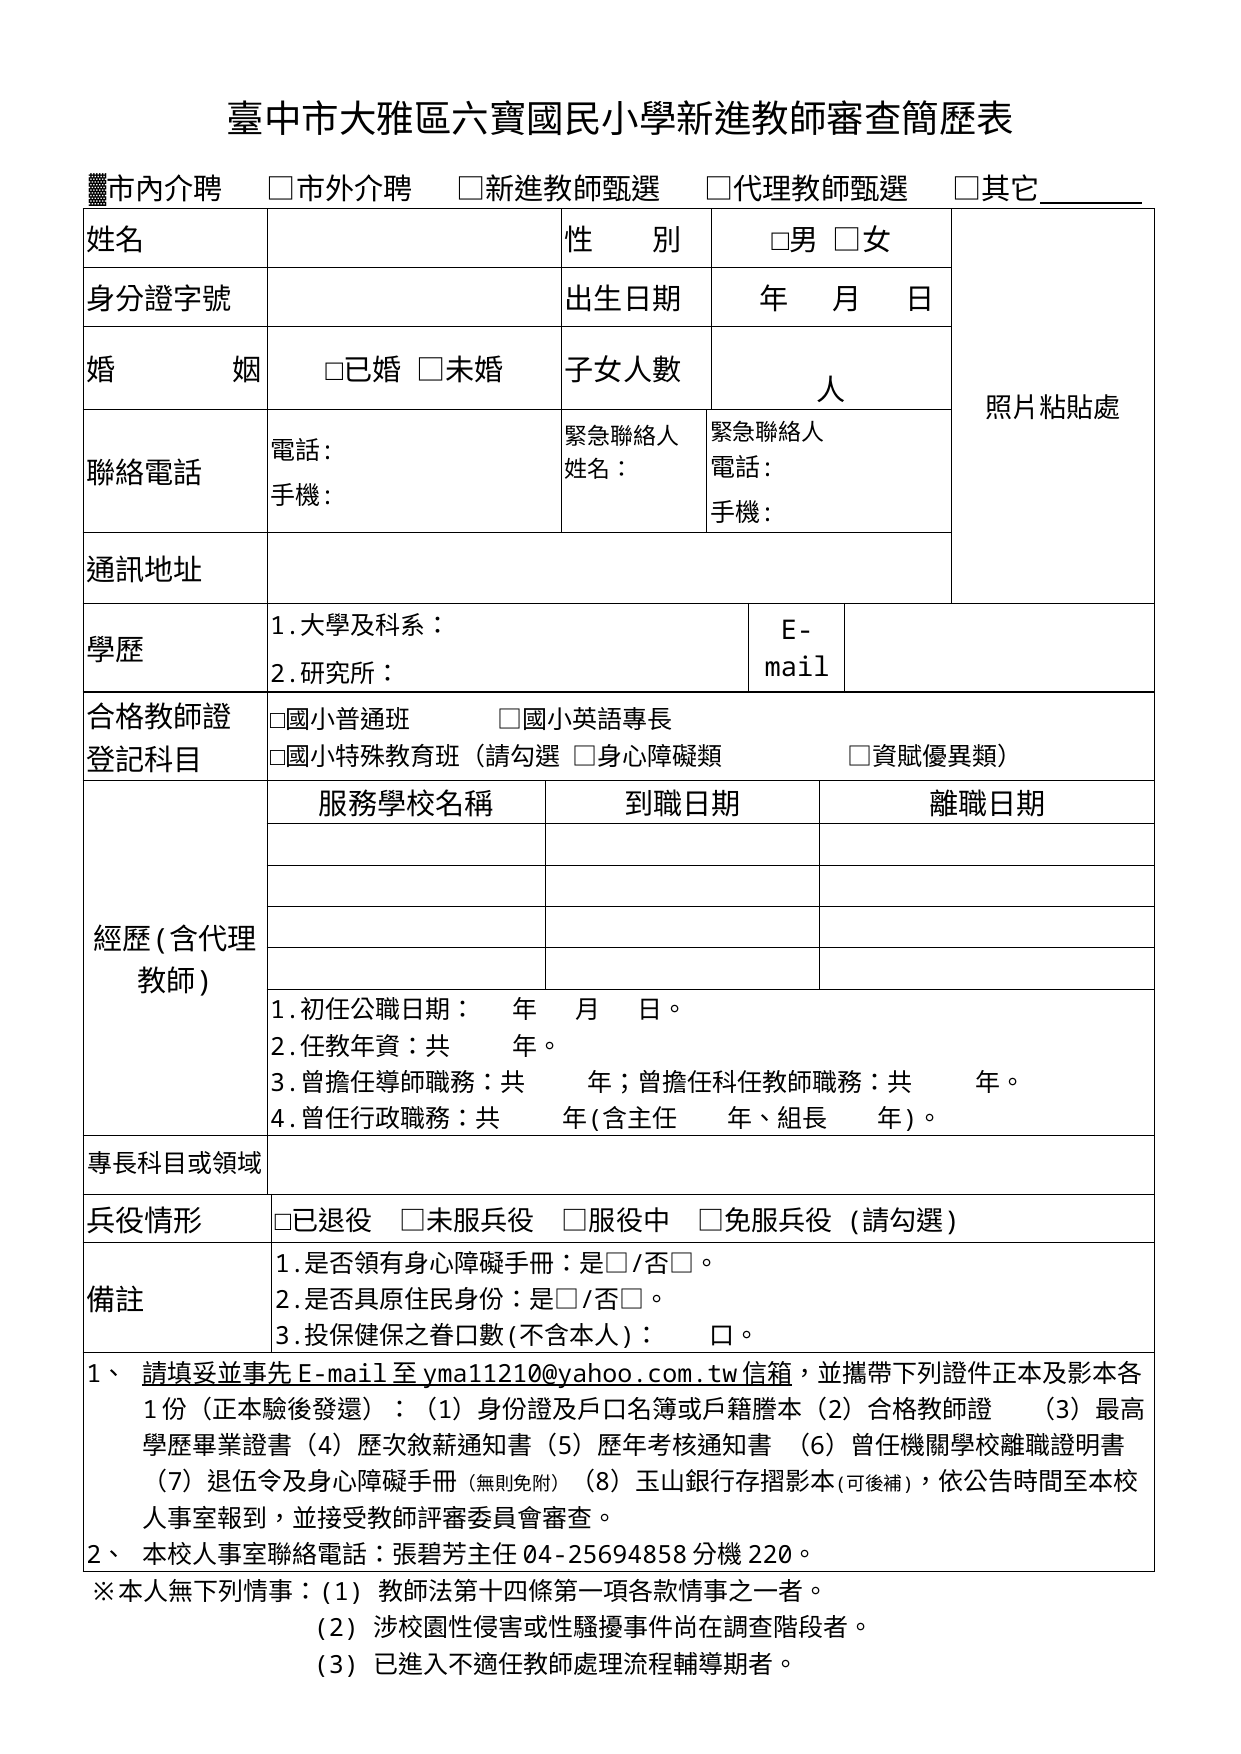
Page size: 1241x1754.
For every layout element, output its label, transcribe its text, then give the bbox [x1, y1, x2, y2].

table_cell 年 月 日 [712, 268, 951, 326]
table_header 姓名 [84, 209, 267, 267]
table_cell 1.初任公職日期： 年 月 日。 2.任教年資：共 年。 3.曾擔任導師職務：共 年；曾擔任科任教師職務：共 年。 4.曾任行政職務：共 年(含主任 年、組長 年)。 [268, 990, 1154, 1135]
text ▓市內介聘 □市外介聘 □新進教師甄選 □代理教師甄選 □其它 [89, 166, 1152, 208]
table_cell [268, 533, 951, 603]
table_cell 出生日期 [562, 268, 711, 326]
table_header 性 別 [562, 209, 711, 267]
table_cell 請填妥並事先E-mail至yma11210@yahoo.com.tw信箱，並攜帶下列證件正本及影本各1份（正本驗後發還）：（1）身份證及戶口名簿或戶籍謄本（2）合格教師證 （3）最高學歷畢業證書（4）歷次敘薪通知書（5）歷年考核通知書 （6）曾任機關學校離職證明書（7）退伍令及身心障礙手冊（無則免附）（8）玉山銀行存摺影本(可後補)，依公告時間至本校人事室報到，並接受教師評審委員會審查。 本校人事室聯絡電話：張碧芳主任04-25694858分機220。 [84, 1353, 1154, 1571]
table_cell 兵役情形 [84, 1195, 271, 1242]
table_cell [820, 824, 1154, 864]
table_cell 子女人數 [562, 327, 711, 409]
table_cell □已婚 □未婚 [268, 327, 561, 409]
table_cell 到職日期 [546, 781, 819, 823]
table_cell [268, 907, 545, 947]
table_cell □已退役 □未服兵役 □服役中 □免服兵役 (請勾選) [272, 1195, 1154, 1242]
table_cell [845, 604, 1154, 691]
table_cell [268, 948, 545, 989]
table_cell 服務學校名稱 [268, 781, 545, 823]
table_cell □國小普通班 □國小英語專長 □國小特殊教育班（請勾選 □身心障礙類 □資賦優異類） [268, 693, 1154, 780]
table_header 照片粘貼處 [952, 209, 1154, 603]
table_cell 1.大學及科系： 2.研究所： [268, 604, 748, 691]
table_cell [268, 268, 561, 326]
table_cell [546, 866, 819, 906]
table_cell 離職日期 [820, 781, 1154, 823]
table_cell 人 [712, 327, 951, 409]
table_cell [546, 948, 819, 989]
table_cell [268, 1136, 1154, 1194]
table_cell 1.是否領有身心障礙手冊：是□/否□。 2.是否具原住民身份：是□/否□。 3.投保健保之眷口數(不含本人)： 口。 [272, 1243, 1154, 1352]
table_cell 身分證字號 [84, 268, 267, 326]
table_cell [546, 824, 819, 864]
table_cell [820, 948, 1154, 989]
table_cell 婚 姻 [84, 327, 267, 409]
text 臺中市大雅區六寶國民小學新進教師審查簡歷表 [89, 89, 1152, 143]
table_cell [820, 907, 1154, 947]
table_cell 備註 [84, 1243, 271, 1352]
table_cell 緊急聯絡人 姓名： [562, 410, 706, 532]
table_cell [546, 907, 819, 947]
text (3) 已進入不適任教師處理流程輔導期者。 [89, 1644, 1152, 1680]
table_cell E-mail [749, 604, 844, 691]
table_cell 電話: 手機: [268, 410, 561, 532]
table_cell 學歷 [84, 604, 267, 691]
table_header □男 □女 [712, 209, 951, 267]
table_cell 經歷(含代理教師) [84, 781, 267, 1135]
table_cell 專長科目或領域 [84, 1136, 267, 1194]
table_cell 聯絡電話 [84, 410, 267, 532]
table_cell [268, 866, 545, 906]
table_cell 通訊地址 [84, 533, 267, 603]
table_header [268, 209, 561, 267]
text ※本人無下列情事：(1) 教師法第十四條第一項各款情事之一者。 [89, 1572, 1152, 1608]
text (2) 涉校園性侵害或性騷擾事件尚在調查階段者。 [89, 1608, 1152, 1644]
table_cell [268, 824, 545, 864]
table_cell 緊急聯絡人 電話: 手機: [707, 410, 951, 532]
table_cell 合格教師證 登記科目 [84, 693, 267, 780]
table_cell [820, 866, 1154, 906]
